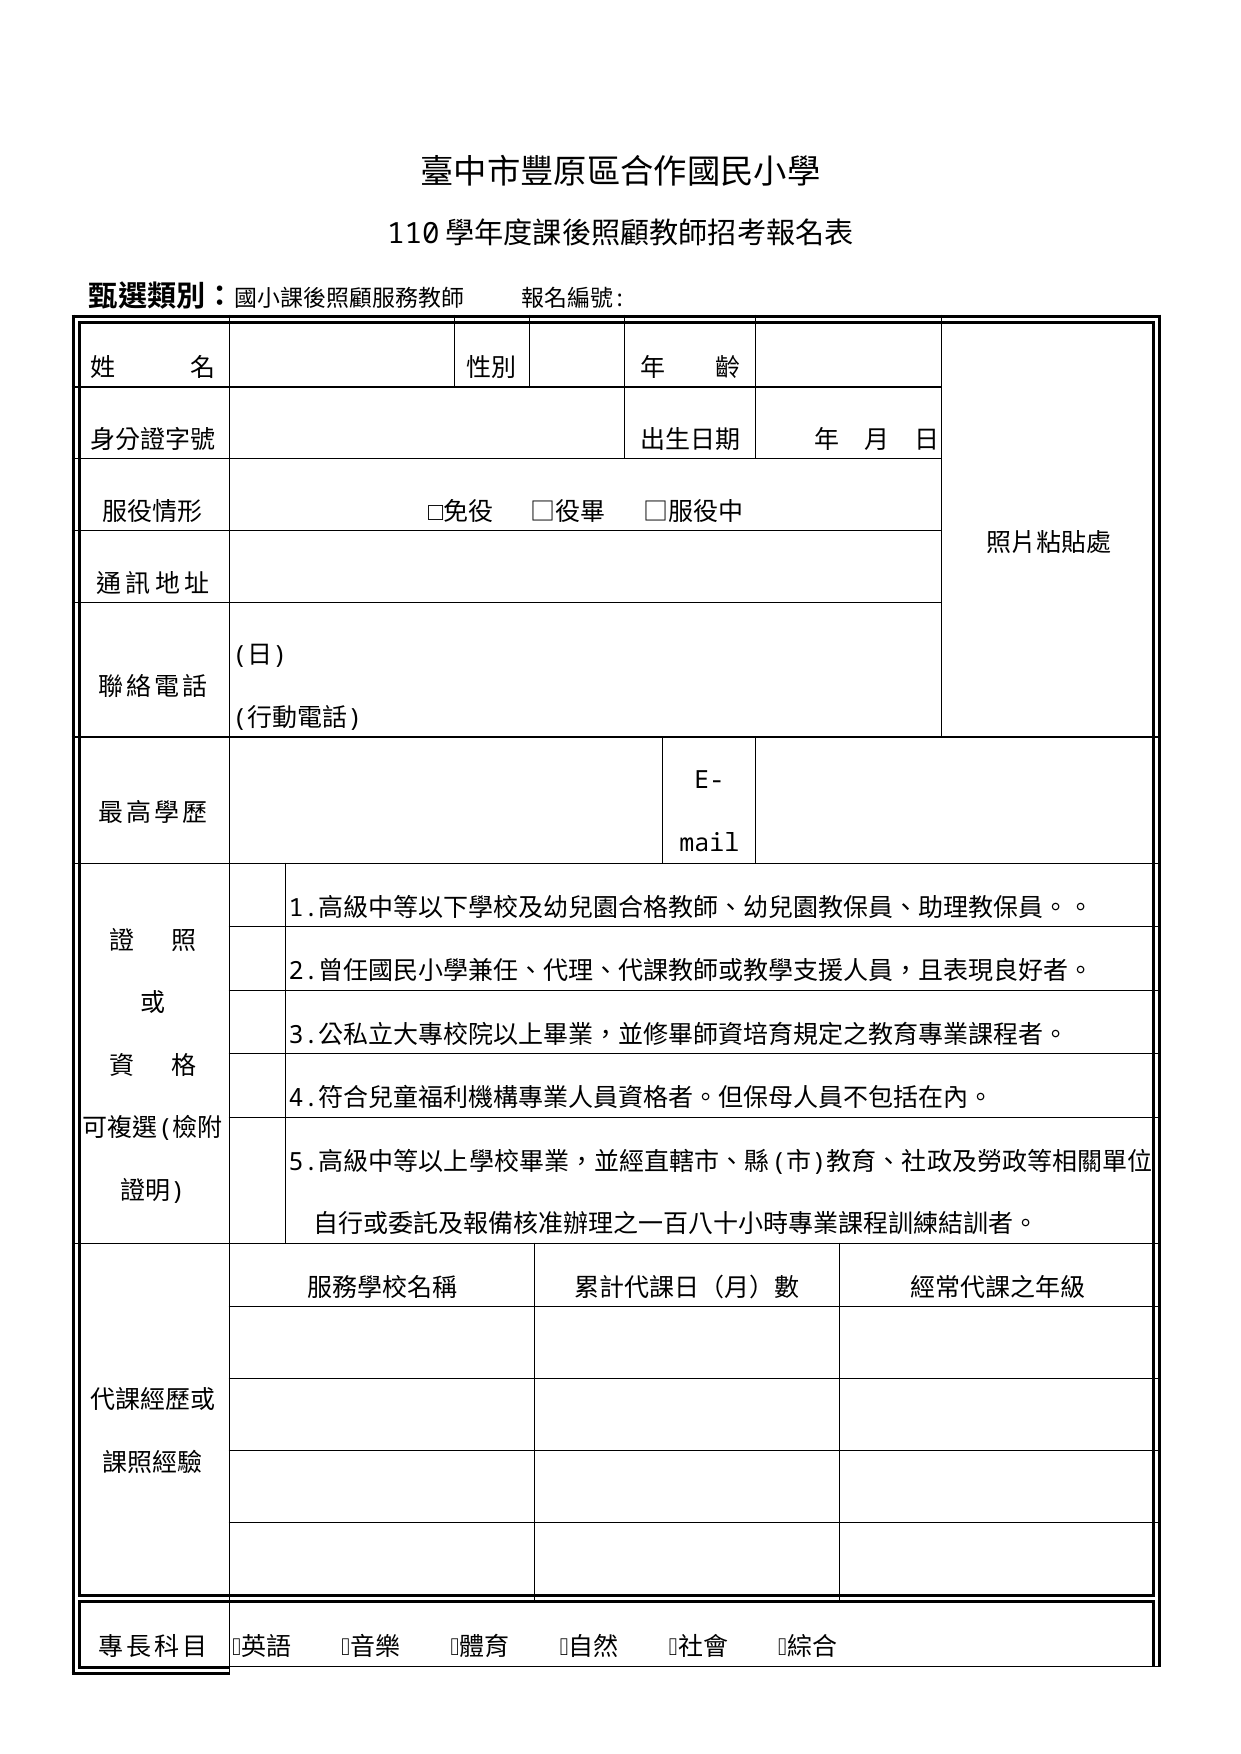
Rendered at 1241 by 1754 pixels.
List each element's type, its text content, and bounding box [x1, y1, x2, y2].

table_cell 服役情形 [81, 459, 229, 530]
table_cell [230, 1523, 534, 1594]
table_cell 累計代課日（月）數 [535, 1244, 839, 1306]
table_cell 年 月 日 [756, 388, 941, 458]
table_cell 身分證字號 [81, 388, 229, 458]
table_cell 5.高級中等以上學校畢業，並經直轄市、縣(市)教育、社政及勞政等相關單位自行或委託及報備核准辦理之一百八十小時專業課程訓練結訓者。 [286, 1118, 1152, 1243]
table_cell [230, 991, 285, 1053]
table_header [756, 324, 941, 386]
table_cell [230, 1379, 534, 1450]
table_cell 英語 音樂 體育 自然 社會 綜合 [230, 1603, 1152, 1666]
table_cell [230, 1451, 534, 1522]
table_cell [535, 1523, 839, 1594]
table_cell [840, 1451, 1152, 1522]
table_cell [230, 531, 941, 602]
table_header [530, 324, 624, 386]
table_cell 3.公私立大專校院以上畢業，並修畢師資培育規定之教育專業課程者。 [286, 991, 1152, 1053]
table_cell [230, 927, 285, 989]
table_cell 專長科目 [76, 1594, 229, 1666]
table_cell [535, 1379, 839, 1450]
table_cell [230, 864, 285, 926]
table_cell 出生日期 [625, 388, 755, 458]
table_cell 2.曾任國民小學兼任、代理、代課教師或教學支援人員，且表現良好者。 [286, 927, 1152, 989]
table_cell [840, 1523, 1152, 1594]
table_cell 服務學校名稱 [230, 1244, 534, 1306]
table_cell [230, 738, 662, 862]
text 110學年度課後照顧教師招考報名表 [89, 189, 1152, 252]
table_cell 通訊地址 [81, 531, 229, 602]
table_cell 最高學歷 [81, 738, 229, 862]
table_cell [840, 1379, 1152, 1450]
table_header 年 齡 [625, 324, 755, 386]
table_cell 代課經歷或課照經驗 [81, 1244, 229, 1594]
table_cell [535, 1307, 839, 1378]
table_cell [230, 1054, 285, 1117]
table_cell E-mail [663, 738, 755, 862]
table_cell [756, 738, 1152, 862]
table_cell 聯絡電話 [81, 603, 229, 736]
table_cell 4.符合兒童福利機構專業人員資格者。但保母人員不包括在內。 [286, 1054, 1152, 1117]
text 甄選類別：國小課後照顧服務教師 報名編號: [89, 252, 1152, 314]
table_cell 1.高級中等以下學校及幼兒園合格教師、幼兒園教保員、助理教保員。。 [286, 864, 1152, 926]
table_header 性別 [455, 324, 529, 386]
table_cell 經常代課之年級 [840, 1244, 1152, 1306]
table_cell (日) (行動電話) [230, 603, 941, 736]
table_header 照片粘貼處 [942, 318, 1156, 736]
table_cell [230, 1307, 534, 1378]
table_cell [840, 1594, 1156, 1666]
table_header 姓 名 [76, 318, 229, 386]
text 臺中市豐原區合作國民小學 [89, 127, 1152, 189]
table_cell [840, 1307, 1152, 1378]
table_cell 證照 或 資格 可複選(檢附證明) [81, 864, 229, 1243]
table_cell [230, 388, 624, 458]
table_cell □免役 □役畢 □服役中 [230, 459, 941, 530]
table_cell [230, 1118, 285, 1243]
table_header [230, 324, 454, 386]
table_cell [535, 1451, 839, 1522]
